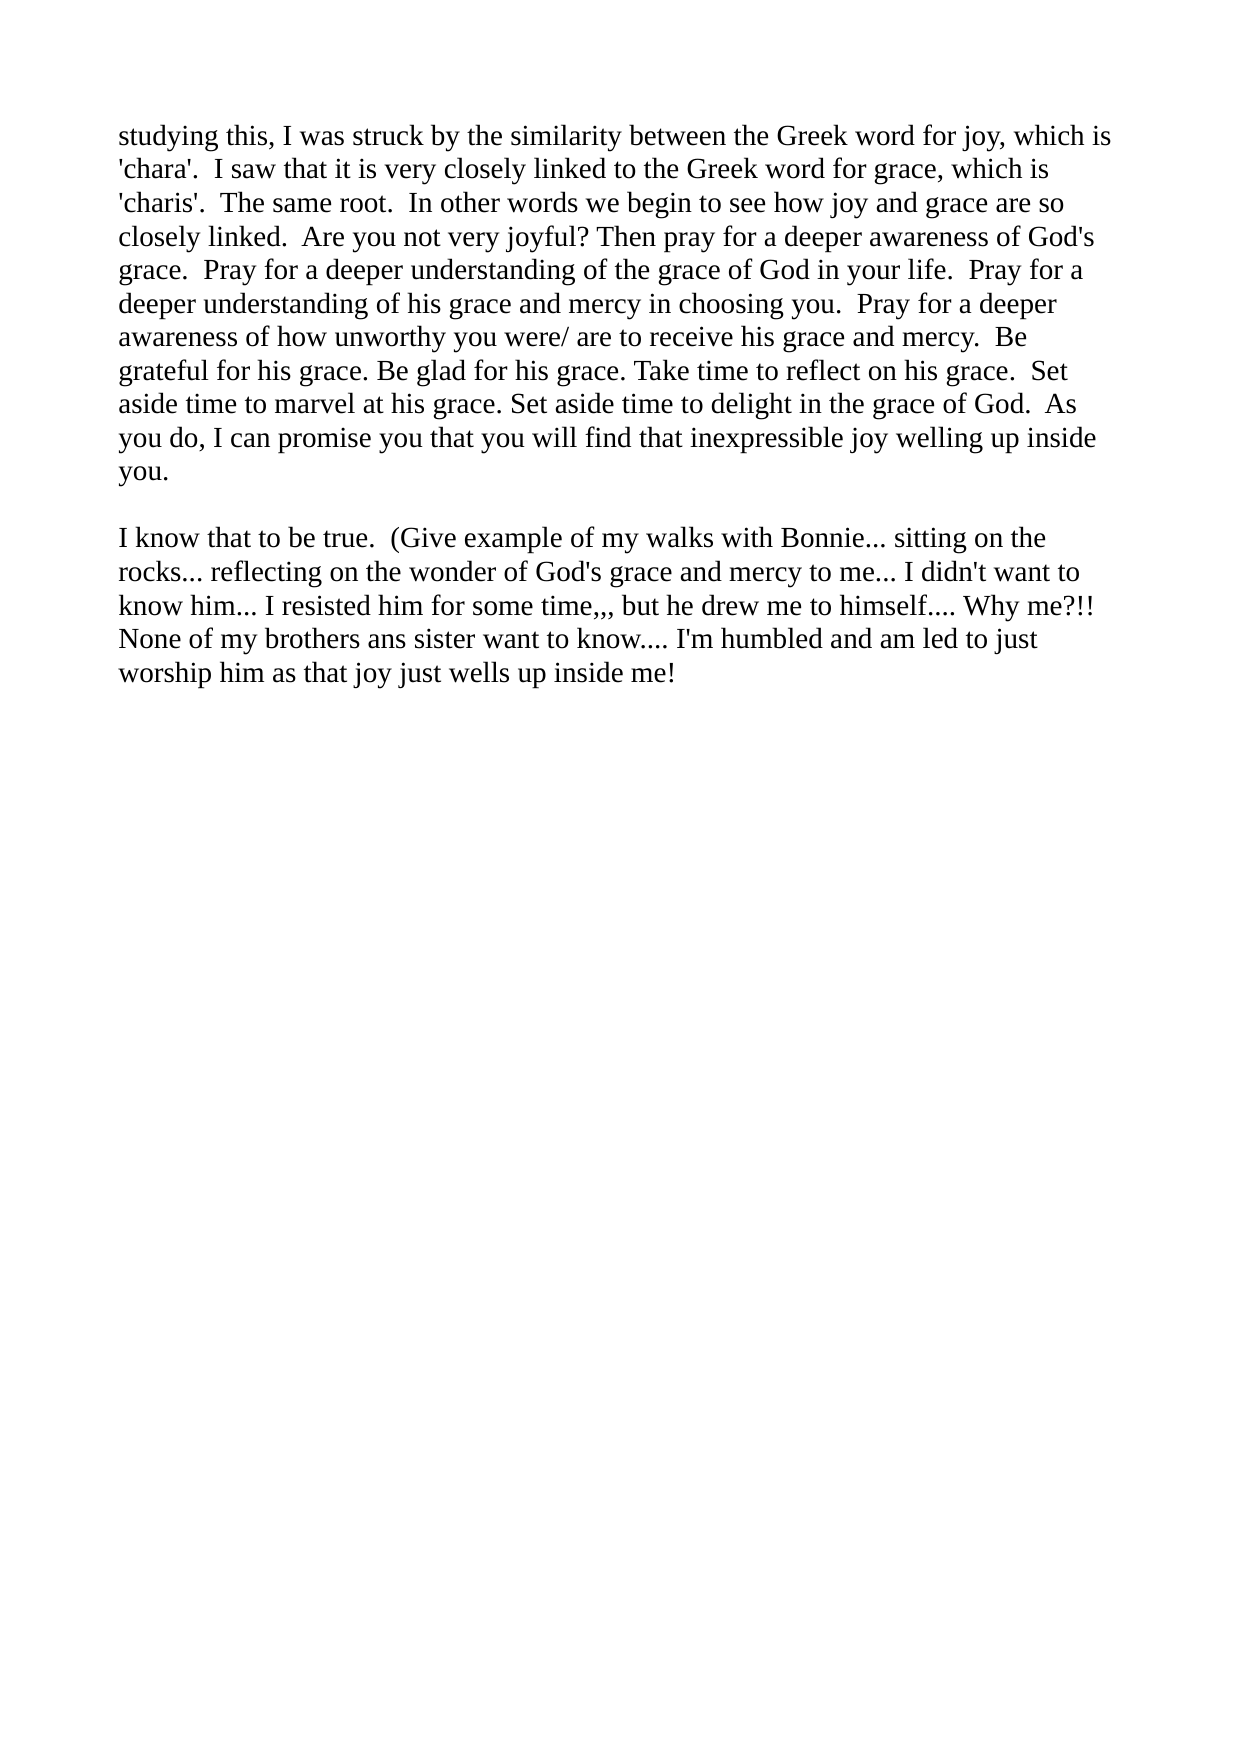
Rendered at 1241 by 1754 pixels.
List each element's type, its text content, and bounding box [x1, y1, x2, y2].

text studying this, I was struck by the similarity between the Greek word for joy, which is 'chara'. I saw that it is very closely linked to the Greek word for grace, which is 'charis'. The same root. In other words we begin to see how joy and grace are so closely linked. Are you not very joyful? Then pray for a deeper awareness of God's grace. Pray for a deeper understanding of the grace of God in your life. Pray for a deeper understanding of his grace and mercy in choosing you. Pray for a deeper awareness of how unworthy you were/ are to receive his grace and mercy. Be grateful for his grace. Be glad for his grace. Take time to reflect on his grace. Set aside time to marvel at his grace. Set aside time to delight in the grace of God. As you do, I can promise you that you will find that inexpressible joy welling up inside you. [118, 118, 1122, 487]
text I know that to be true. (Give example of my walks with Bonnie... sitting on the rocks... reflecting on the wonder of God's grace and mercy to me... I didn't want to know him... I resisted him for some time,,, but he drew me to himself.... Why me?!! None of my brothers ans sister want to know.... I'm humbled and am led to just worship him as that joy just wells up inside me! [118, 521, 1122, 688]
